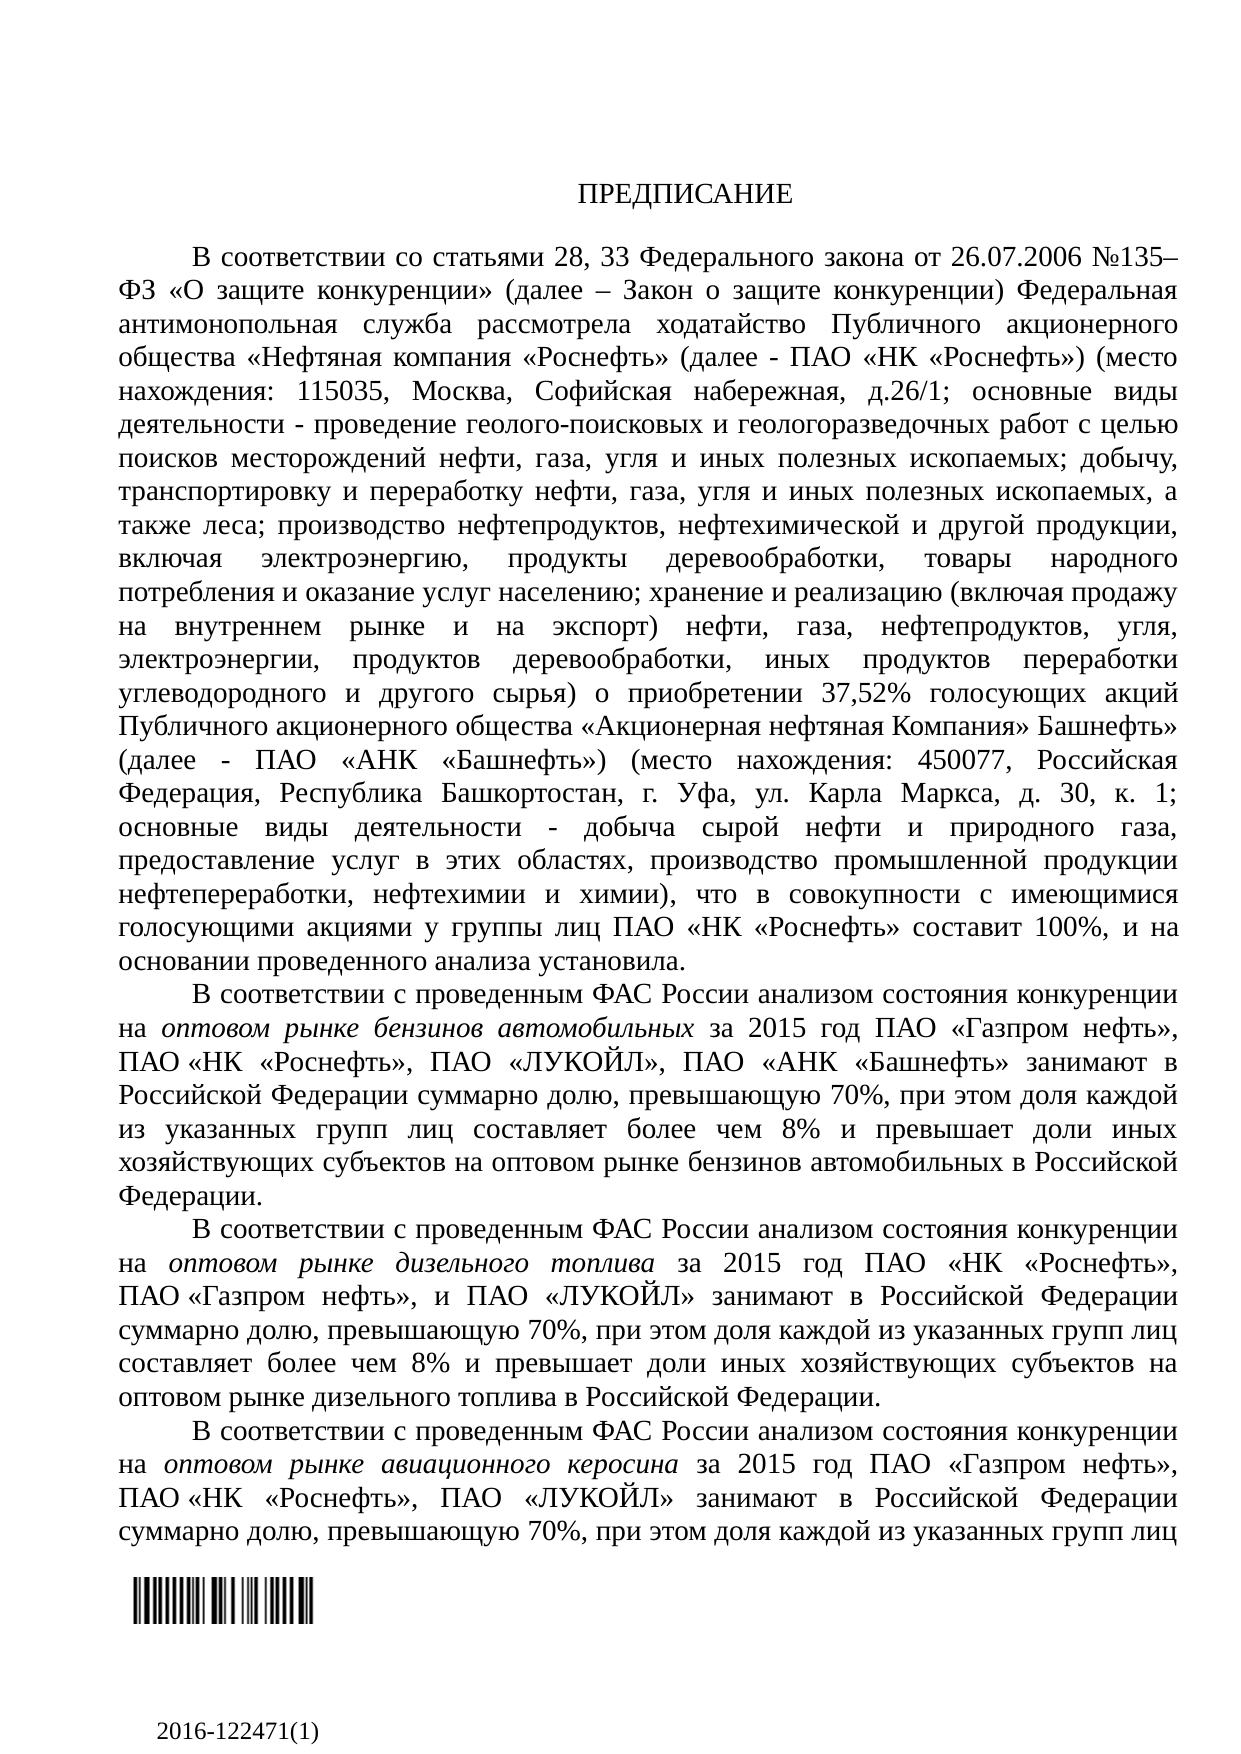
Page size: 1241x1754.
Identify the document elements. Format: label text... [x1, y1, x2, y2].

text В соответствии с проведенным ФАС России анализом состояния конкуренции на оптовом рынке авиационного керосина за 2015 год ПАО «Газпром нефть», ПАО «НК «Роснефть», ПАО «ЛУКОЙЛ» занимают в Российской Федерации суммарно долю, превышающую 70%, при этом доля каждой из указанных групп лиц [118, 1413, 1179, 1547]
picture [118, 1577, 331, 1624]
text ПРЕДПИСАНИЕ [118, 176, 1179, 210]
text В соответствии со статьями 28, 33 Федерального закона от 26.07.2006 №135–ФЗ «О защите конкуренции» (далее – Закон о защите конкуренции) Федеральная антимонопольная служба рассмотрела ходатайство Публичного акционерного общества «Нефтяная компания «Роснефть» (далее - ПАО «НК «Роснефть») (место нахождения: 115035, Москва, Софийская набережная, д.26/1; основные виды деятельности - проведение геолого-поисковых и геологоразведочных работ с целью поисков месторождений нефти, газа, угля и иных полезных ископаемых; добычу, транспортировку и переработку нефти, газа, угля и иных полезных ископаемых, а также леса; производство нефтепродуктов, нефтехимической и другой продукции, включая электроэнергию, продукты деревообработки, товары народного потребления и оказание услуг населению; хранение и реализацию (включая продажу на внутреннем рынке и на экспорт) нефти, газа, нефтепродуктов, угля, электроэнергии, продуктов деревообработки, иных продуктов переработки углеводородного и другого сырья) о приобретении 37,52% голосующих акций Публичного акционерного общества «Акционерная нефтяная Компания» Башнефть» (далее - ПАО «АНК «Башнефть») (место нахождения: 450077, Российская Федерация, Республика Башкортостан, г. Уфа, ул. Карла Маркса, д. 30, к. 1; основные виды деятельности - добыча сырой нефти и природного газа, предоставление услуг в этих областях, производство промышленной продукции нефтепереработки, нефтехимии и химии), что в совокупности с имеющимися голосующими акциями у группы лиц ПАО «НК «Роснефть» составит 100%, и на основании проведенного анализа установила. [118, 239, 1179, 977]
text В соответствии с проведенным ФАС России анализом состояния конкуренции на оптовом рынке дизельного топлива за 2015 год ПАО «НК «Роснефть», ПАО «Газпром нефть», и ПАО «ЛУКОЙЛ» занимают в Российской Федерации суммарно долю, превышающую 70%, при этом доля каждой из указанных групп лиц составляет более чем 8% и превышает доли иных хозяйствующих субъектов на оптовом рынке дизельного топлива в Российской Федерации. [118, 1211, 1179, 1413]
text В соответствии с проведенным ФАС России анализом состояния конкуренции на оптовом рынке бензинов автомобильных за 2015 год ПАО «Газпром нефть», ПАО «НК «Роснефть», ПАО «ЛУКОЙЛ», ПАО «АНК «Башнефть» занимают в Российской Федерации суммарно долю, превышающую 70%, при этом доля каждой из указанных групп лиц составляет более чем 8% и превышает доли иных хозяйствующих субъектов на оптовом рынке бензинов автомобильных в Российской Федерации. [118, 977, 1179, 1211]
